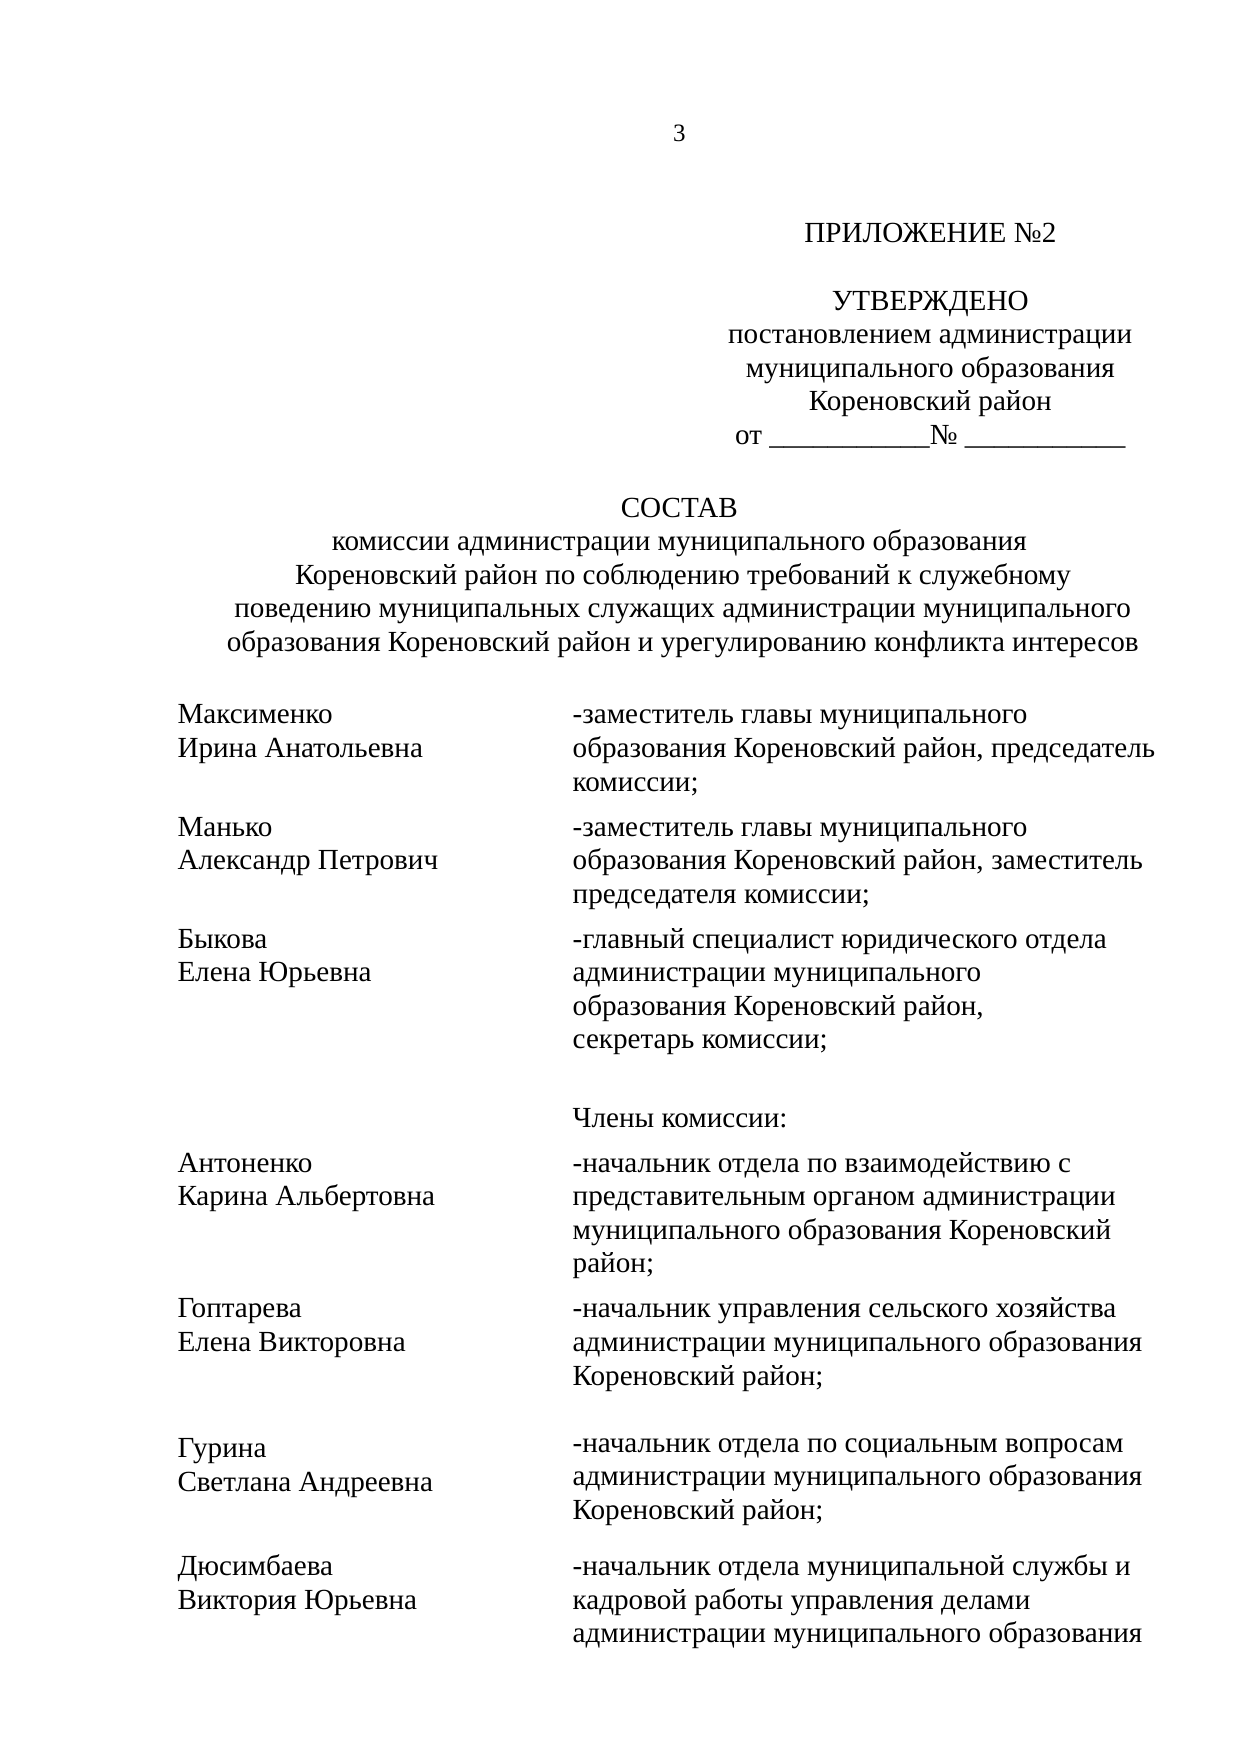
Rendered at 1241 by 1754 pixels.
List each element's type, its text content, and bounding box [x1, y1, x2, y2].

table_cell -начальник управления сельского хозяйства администрации муниципального образования Кореновский район; -начальник отдела по социальным вопросам администрации муниципального образования Кореновский район; [567, 1285, 1175, 1543]
table_cell Быкова Елена Юрьевна [171, 915, 567, 1061]
text поведению муниципальных служащих администрации муниципального [177, 590, 1181, 624]
table_header [177, 176, 679, 456]
table_cell -начальник отдела муниципальной службы и кадровой работы управления делами администрации муниципального образования [567, 1543, 1175, 1655]
table_cell Гоптарева Елена Викторовна [171, 1285, 567, 1391]
text комиссии администрации муниципального образования [177, 523, 1181, 557]
table_header -заместитель главы муниципального образования Кореновский район, председатель комиссии; [567, 691, 1175, 803]
table_header Гурина Светлана Андреевна [171, 1391, 567, 1537]
table_cell -начальник отдела по взаимодействию с представительным органом администрации муниципального образования Кореновский район; [567, 1139, 1175, 1285]
table_header ПРИЛОЖЕНИЕ №2 УТВЕРЖДЕНО постановлением администрации муниципального образования Кореновский район от ___________№ ___________ [679, 176, 1181, 456]
table_cell Манько Александр Петрович [171, 803, 567, 915]
table_cell [171, 1537, 567, 1543]
table_header Максименко Ирина Анатольевна [171, 691, 567, 803]
table_cell Дюсимбаева Виктория Юрьевна [171, 1543, 567, 1655]
table_cell Члены комиссии: [567, 1061, 1175, 1139]
table_cell -заместитель главы муниципального образования Кореновский район, заместитель председателя комиссии; [567, 803, 1175, 915]
table_cell -главный специалист юридического отдела администрации муниципального образования Кореновский район, секретарь комиссии; [567, 915, 1175, 1061]
table_cell Антоненко Карина Альбертовна [171, 1139, 567, 1285]
text СОСТАВ [177, 490, 1181, 523]
table_cell [171, 1061, 567, 1139]
text Кореновский район по соблюдению требований к служебному [177, 557, 1181, 590]
text образования Кореновский район и урегулированию конфликта интересов [177, 624, 1181, 657]
